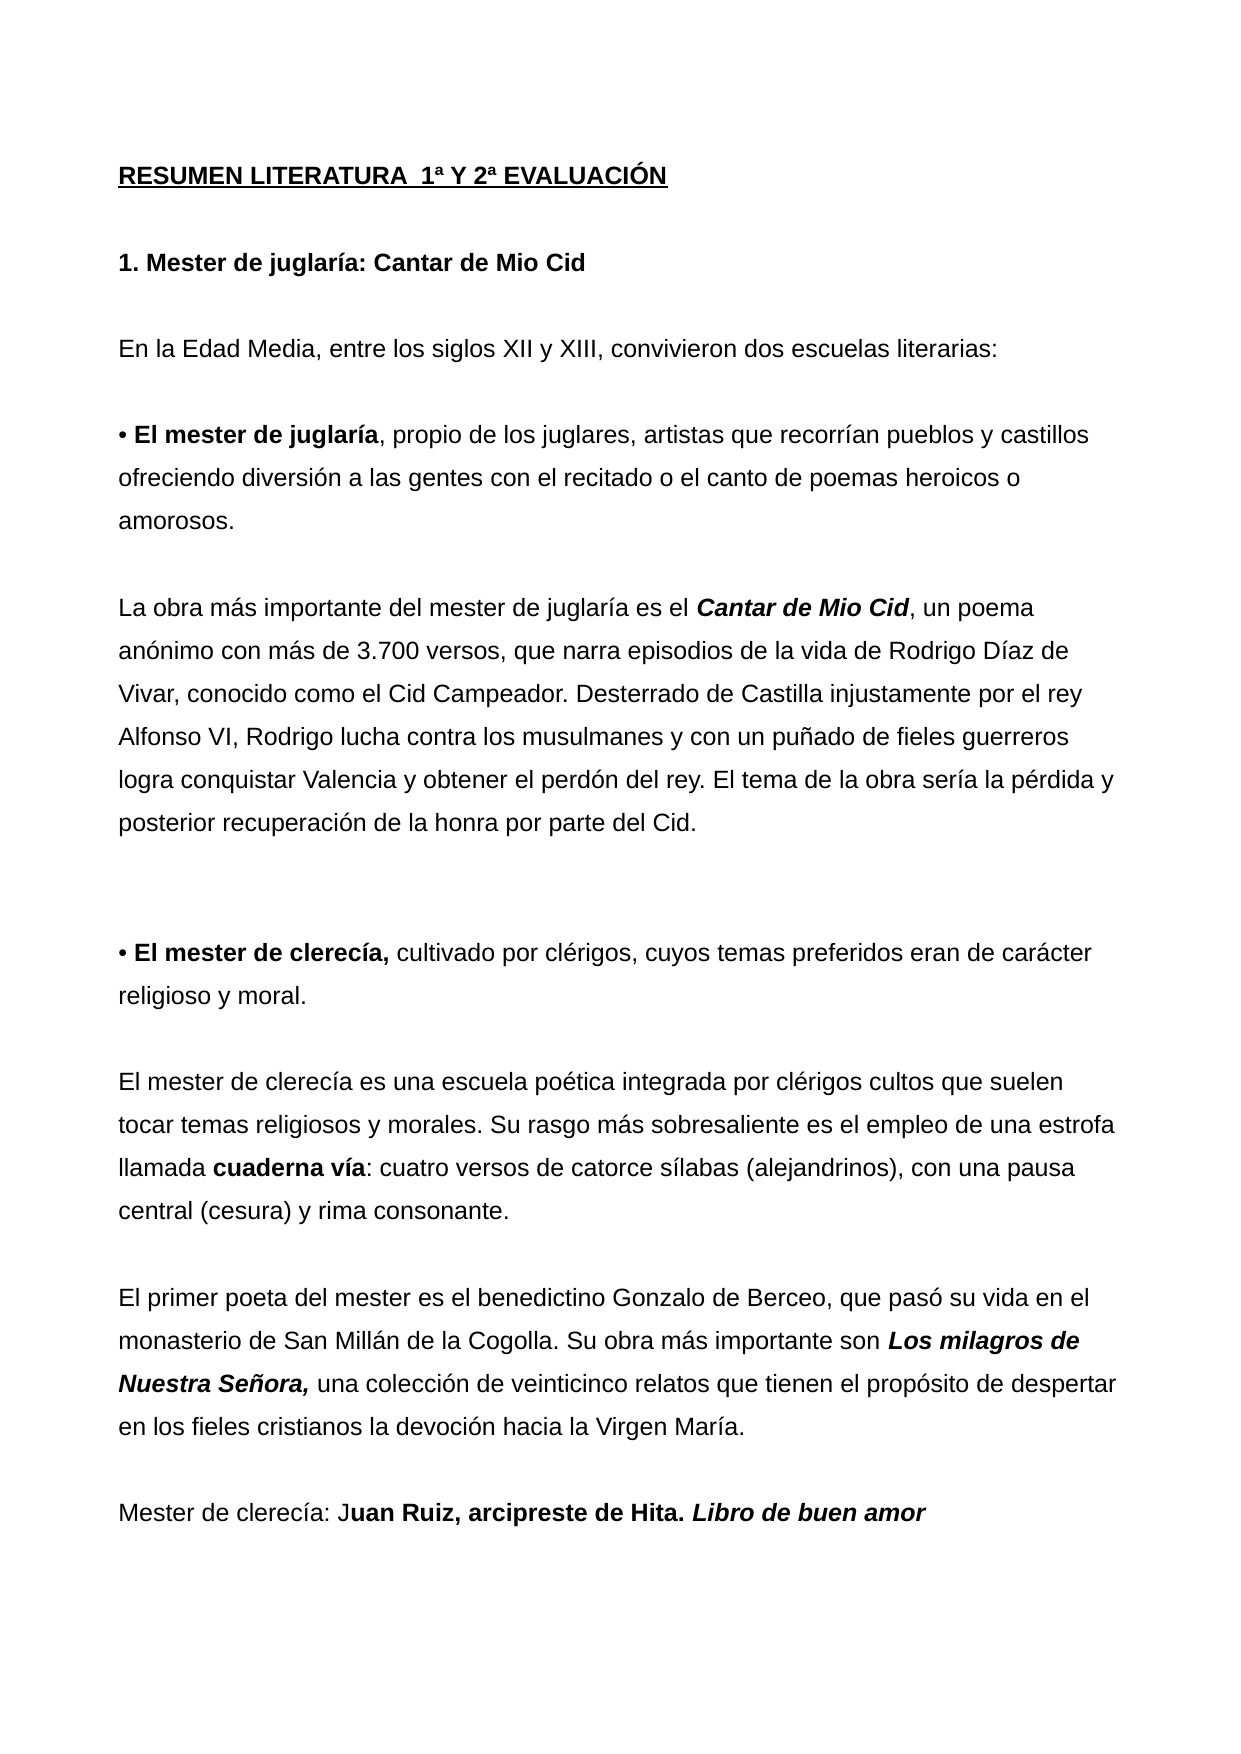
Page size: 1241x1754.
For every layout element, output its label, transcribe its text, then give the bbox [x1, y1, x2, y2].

text El primer poeta del mester es el benedictino Gonzalo de Berceo, que pasó su vida en el monasterio de San Millán de la Cogolla. Su obra más importante son Los milagros de Nuestra Señora, una colección de veinticinco relatos que tienen el propósito de despertar en los fieles cristianos la devoción hacia la Virgen María. [118, 1282, 1122, 1441]
text RESUMEN LITERATURA 1ª Y 2ª EVALUACIÓN [118, 161, 1122, 190]
text 1. Mester de juglaría: Cantar de Mio Cid [118, 247, 1122, 276]
text La obra más importante del mester de juglaría es el Cantar de Mio Cid, un poema anónimo con más de 3.700 versos, que narra episodios de la vida de Rodrigo Díaz de Vivar, conocido como el Cid Campeador. Desterrado de Castilla injustamente por el rey Alfonso VI, Rodrigo lucha contra los musulmanes y con un puñado de fieles guerreros logra conquistar Valencia y obtener el perdón del rey. El tema de la obra sería la pérdida y posterior recuperación de la honra por parte del Cid. [118, 592, 1122, 837]
text Mester de clerecía: Juan Ruiz, arcipreste de Hita. Libro de buen amor [118, 1498, 1122, 1527]
text • El mester de juglaría, propio de los juglares, artistas que recorrían pueblos y castillos ofreciendo diversión a las gentes con el recitado o el canto de poemas heroicos o amorosos. [118, 420, 1122, 535]
text En la Edad Media, entre los siglos XII y XIII, convivieron dos escuelas literarias: [118, 334, 1122, 362]
text El mester de clerecía es una escuela poética integrada por clérigos cultos que suelen tocar temas religiosos y morales. Su rasgo más sobresaliente es el empleo de una estrofa llamada cuaderna vía: cuatro versos de catorce sílabas (alejandrinos), con una pausa central (cesura) y rima consonante. [118, 1067, 1122, 1225]
text • El mester de clerecía, cultivado por clérigos, cuyos temas preferidos eran de carácter religioso y moral. [118, 937, 1122, 1009]
